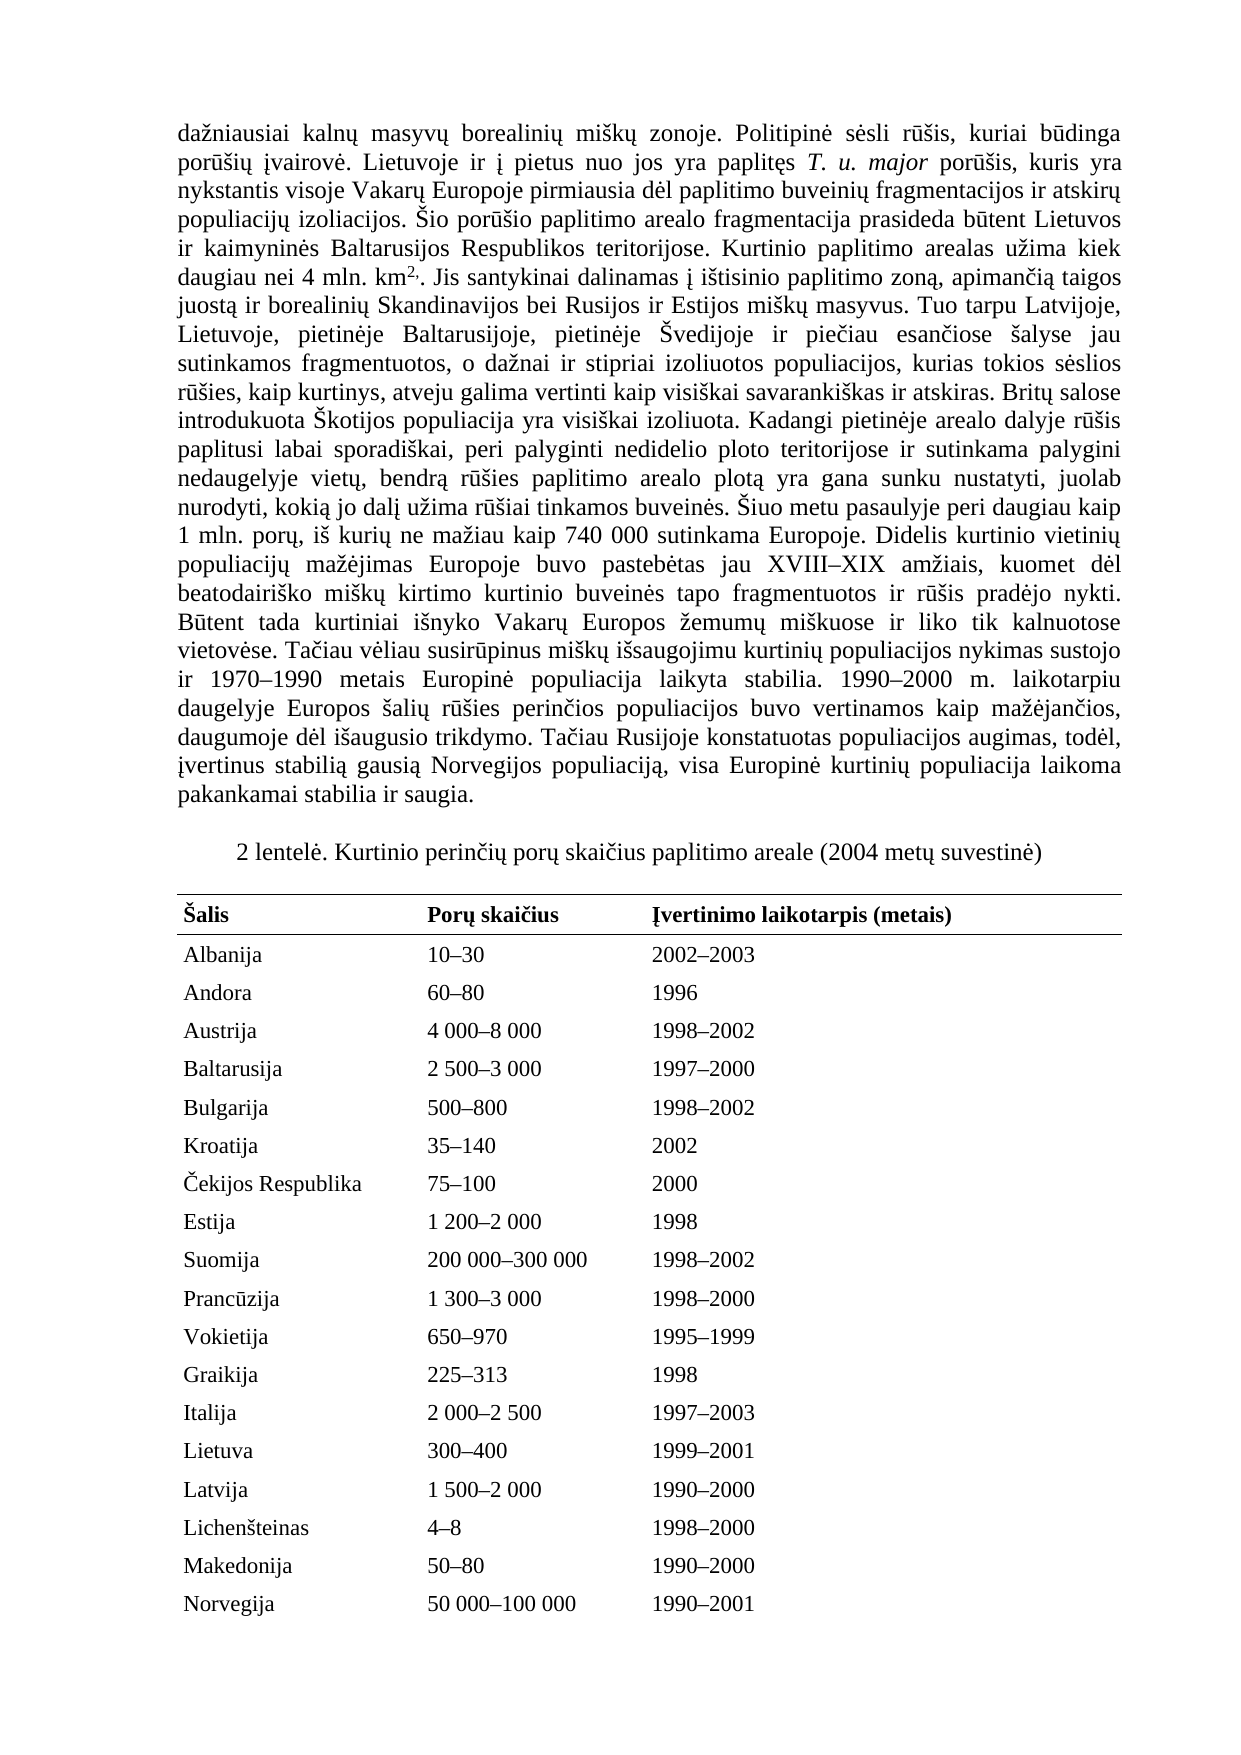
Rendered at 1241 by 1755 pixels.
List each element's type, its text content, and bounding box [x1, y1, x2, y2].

table_cell 50–80 [421, 1546, 646, 1584]
table_cell 10–30 [421, 935, 646, 973]
table_header Porų skaičius [421, 895, 646, 934]
table_cell Lichenšteinas [177, 1508, 421, 1546]
table_cell Prancūzija [177, 1279, 421, 1317]
table_cell 1997–2003 [646, 1394, 1122, 1432]
table_cell Albanija [177, 935, 421, 973]
text 2 lentelė. Kurtinio perinčių porų skaičius paplitimo areale (2004 metų suvestinė) [177, 837, 1122, 866]
table_cell 1990–2001 [646, 1585, 1122, 1623]
table_header Šalis [177, 895, 421, 934]
table_cell 225–313 [421, 1355, 646, 1393]
table_cell 650–970 [421, 1317, 646, 1355]
table_cell 1998 [646, 1202, 1122, 1241]
table_cell 500–800 [421, 1088, 646, 1126]
table_cell 1 200–2 000 [421, 1202, 646, 1241]
table_cell 2 500–3 000 [421, 1049, 646, 1088]
table_cell Austrija [177, 1011, 421, 1049]
table_cell 1996 [646, 973, 1122, 1011]
table_cell 4–8 [421, 1508, 646, 1546]
table_cell 35–140 [421, 1126, 646, 1164]
table_cell 2 000–2 500 [421, 1394, 646, 1432]
table_cell 1998–2000 [646, 1508, 1122, 1546]
table_cell 2000 [646, 1164, 1122, 1202]
table_cell Estija [177, 1202, 421, 1241]
table_cell Baltarusija [177, 1049, 421, 1088]
table_cell 1998–2002 [646, 1011, 1122, 1049]
table_cell 1995–1999 [646, 1317, 1122, 1355]
table_cell 2002–2003 [646, 935, 1122, 973]
table_cell 1 300–3 000 [421, 1279, 646, 1317]
table_cell Italija [177, 1394, 421, 1432]
table_cell Latvija [177, 1470, 421, 1508]
table_cell Norvegija [177, 1585, 421, 1623]
table_cell 75–100 [421, 1164, 646, 1202]
table_cell 1990–2000 [646, 1546, 1122, 1584]
table_cell 1 500–2 000 [421, 1470, 646, 1508]
table_cell 60–80 [421, 973, 646, 1011]
table_cell 300–400 [421, 1432, 646, 1470]
table_cell 50 000–100 000 [421, 1585, 646, 1623]
table_cell 1997–2000 [646, 1049, 1122, 1088]
table_cell Vokietija [177, 1317, 421, 1355]
table_cell Graikija [177, 1355, 421, 1393]
table_cell 1998–2002 [646, 1088, 1122, 1126]
table_cell Andora [177, 973, 421, 1011]
table_cell 1999–2001 [646, 1432, 1122, 1470]
table_cell 2002 [646, 1126, 1122, 1164]
table_cell Suomija [177, 1241, 421, 1279]
table_cell 4 000–8 000 [421, 1011, 646, 1049]
table_cell Lietuva [177, 1432, 421, 1470]
table_cell 1990–2000 [646, 1470, 1122, 1508]
table_cell Čekijos Respublika [177, 1164, 421, 1202]
table_cell 1998 [646, 1355, 1122, 1393]
table_cell 1998–2002 [646, 1241, 1122, 1279]
table_header Įvertinimo laikotarpis (metais) [646, 895, 1122, 934]
text dažniausiai kalnų masyvų borealinių miškų zonoje. Politipinė sėsli rūšis, kuriai būdinga porūšių įvairovė. Lietuvoje ir į pietus nuo jos yra paplitęs T. u. major porūšis, kuris yra nykstantis visoje Vakarų Europoje pirmiausia dėl paplitimo buveinių fragmentacijos ir atskirų populiacijų izoliacijos. Šio porūšio paplitimo arealo fragmentacija prasideda būtent Lietuvos ir kaimyninės Baltarusijos Respublikos teritorijose. Kurtinio paplitimo arealas užima kiek daugiau nei 4 mln. km2,. Jis santykinai dalinamas į ištisinio paplitimo zoną, apimančią taigos juostą ir borealinių Skandinavijos bei Rusijos ir Estijos miškų masyvus. Tuo tarpu Latvijoje, Lietuvoje, pietinėje Baltarusijoje, pietinėje Švedijoje ir piečiau esančiose šalyse jau sutinkamos fragmentuotos, o dažnai ir stipriai izoliuotos populiacijos, kurias tokios sėslios rūšies, kaip kurtinys, atveju galima vertinti kaip visiškai savarankiškas ir atskiras. Britų salose introdukuota Škotijos populiacija yra visiškai izoliuota. Kadangi pietinėje arealo dalyje rūšis paplitusi labai sporadiškai, peri palyginti nedidelio ploto teritorijose ir sutinkama palygini nedaugelyje vietų, bendrą rūšies paplitimo arealo plotą yra gana sunku nustatyti, juolab nurodyti, kokią jo dalį užima rūšiai tinkamos buveinės. Šiuo metu pasaulyje peri daugiau kaip 1 mln. porų, iš kurių ne mažiau kaip 740 000 sutinkama Europoje. Didelis kurtinio vietinių populiacijų mažėjimas Europoje buvo pastebėtas jau XVIII–XIX amžiais, kuomet dėl beatodairiško miškų kirtimo kurtinio buveinės tapo fragmentuotos ir rūšis pradėjo nykti. Būtent tada kurtiniai išnyko Vakarų Europos žemumų miškuose ir liko tik kalnuotose vietovėse. Tačiau vėliau susirūpinus miškų išsaugojimu kurtinių populiacijos nykimas sustojo ir 1970–1990 metais Europinė populiacija laikyta stabilia. 1990–2000 m. laikotarpiu daugelyje Europos šalių rūšies perinčios populiacijos buvo vertinamos kaip mažėjančios, daugumoje dėl išaugusio trikdymo. Tačiau Rusijoje konstatuotas populiacijos augimas, todėl, įvertinus stabilią gausią Norvegijos populiaciją, visa Europinė kurtinių populiacija laikoma pakankamai stabilia ir saugia. [177, 118, 1122, 808]
table_cell Bulgarija [177, 1088, 421, 1126]
table_cell Makedonija [177, 1546, 421, 1584]
table_cell Kroatija [177, 1126, 421, 1164]
table_cell 200 000–300 000 [421, 1241, 646, 1279]
table_cell 1998–2000 [646, 1279, 1122, 1317]
